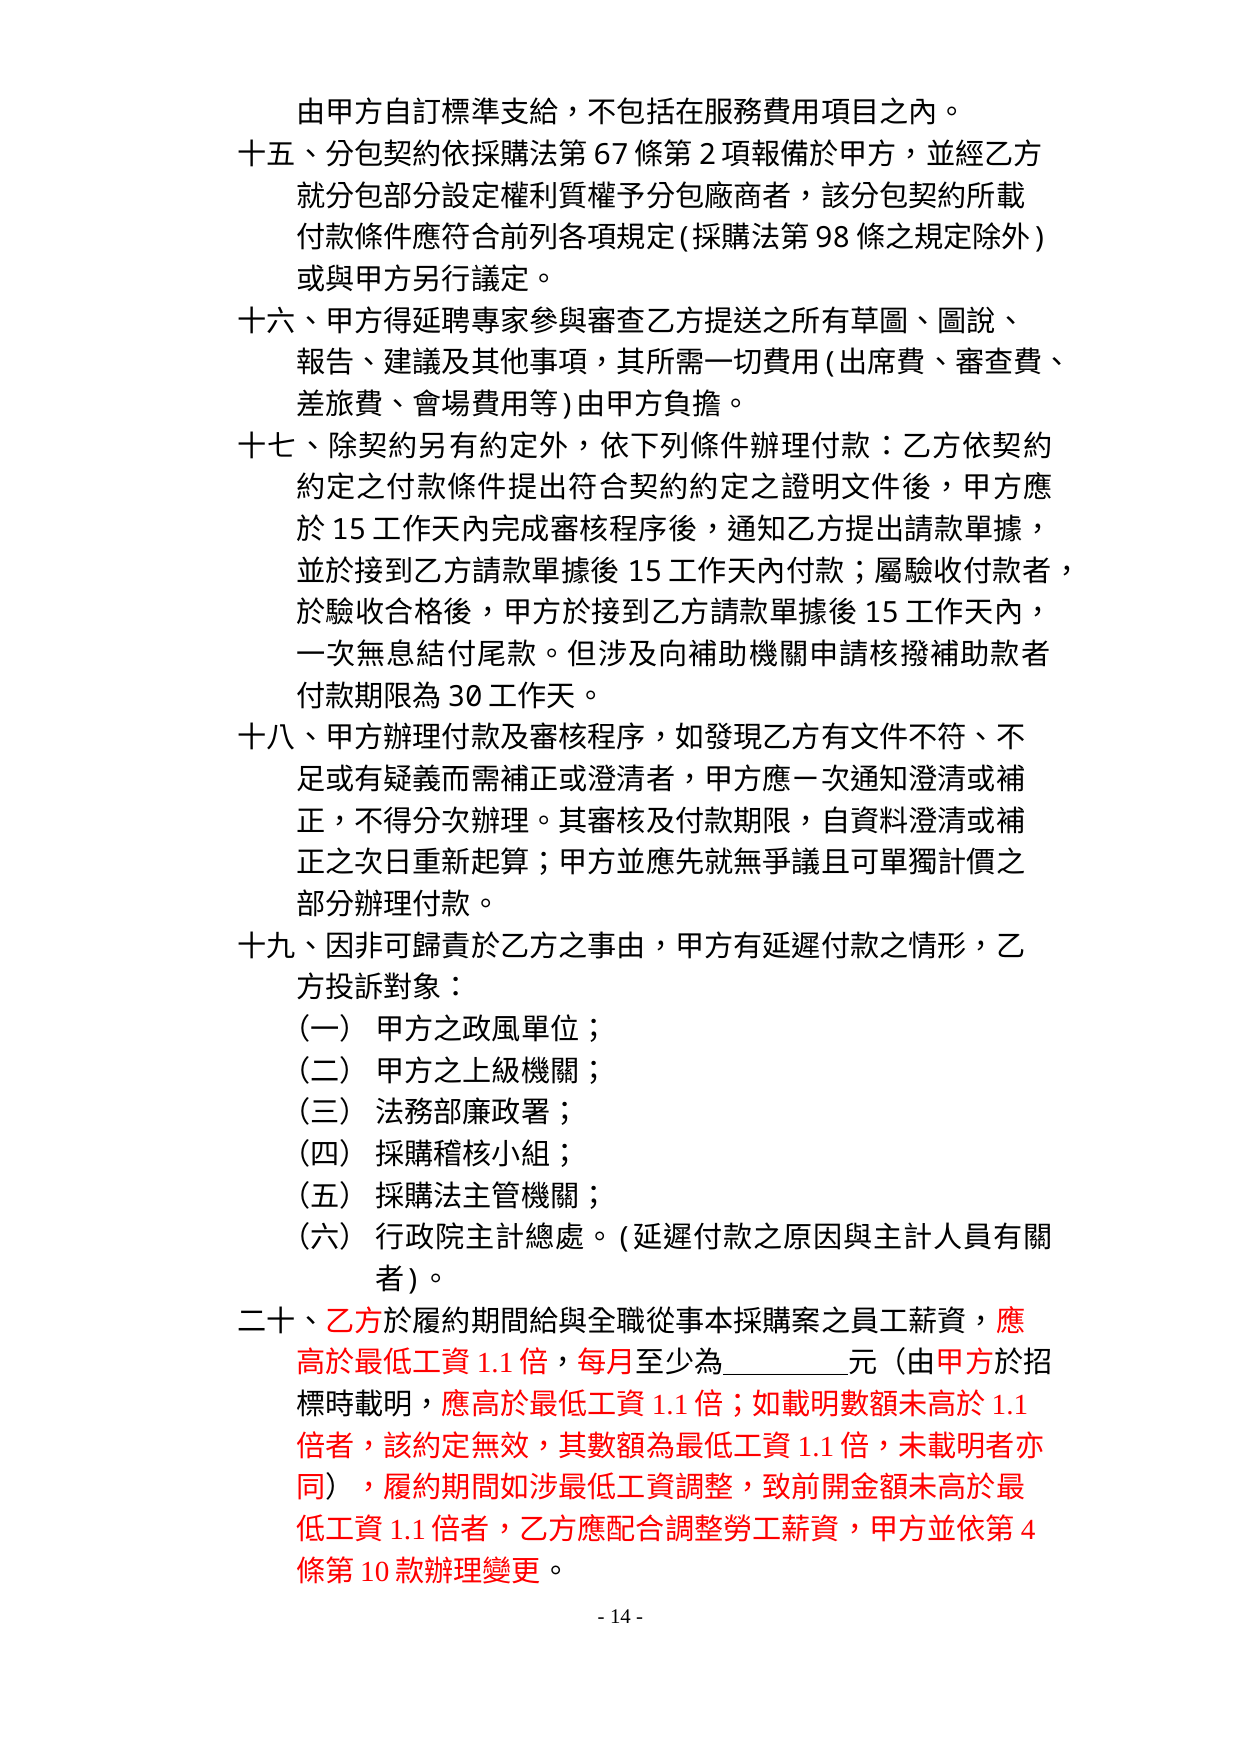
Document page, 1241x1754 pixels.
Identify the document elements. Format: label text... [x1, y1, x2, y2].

list 行政院主計總處。(延遲付款之原因與主計人員有關者)。 [281, 1214, 1053, 1298]
text 十六、甲方得延聘專家參與審查乙方提送之所有草圖、圖說、報告、建議及其他事項，其所需一切費用(出席費、審查費、差旅費、會場費用等)由甲方負擔。 [237, 298, 1053, 423]
text 十五、分包契約依採購法第67條第2項報備於甲方，並經乙方就分包部分設定權利質權予分包廠商者，該分包契約所載付款條件應符合前列各項規定(採購法第98條之規定除外)或與甲方另行議定。 [237, 131, 1053, 298]
text 十九、因非可歸責於乙方之事由，甲方有延遲付款之情形，乙方投訴對象： [237, 923, 1053, 1006]
list 甲方之上級機關； [281, 1048, 1053, 1089]
text 由甲方自訂標準支給，不包括在服務費用項目之內。 [237, 89, 1053, 131]
text 十八、甲方辦理付款及審核程序，如發現乙方有文件不符、不足或有疑義而需補正或澄清者，甲方應ㄧ次通知澄清或補正，不得分次辦理。其審核及付款期限，自資料澄清或補正之次日重新起算；甲方並應先就無爭議且可單獨計價之部分辦理付款。 [237, 714, 1053, 923]
text 二十、乙方於履約期間給與全職從事本採購案之員工薪資，應高於最低工資1.1倍，每月至少為＿＿＿＿＿元（由甲方於招標時載明，應高於最低工資1.1倍；如載明數額未高於1.1倍者，該約定無效，其數額為最低工資1.1倍，未載明者亦同），履約期間如涉最低工資調整，致前開金額未高於最低工資1.1倍者，乙方應配合調整勞工薪資，甲方並依第4條第10款辦理變更。 [237, 1298, 1053, 1589]
list 甲方之政風單位； [281, 1006, 1053, 1048]
list 採購稽核小組； [281, 1131, 1053, 1173]
text 十七、除契約另有約定外，依下列條件辦理付款：乙方依契約約定之付款條件提出符合契約約定之證明文件後，甲方應於15工作天內完成審核程序後，通知乙方提出請款單據，並於接到乙方請款單據後15工作天內付款；屬驗收付款者，於驗收合格後，甲方於接到乙方請款單據後15工作天內，一次無息結付尾款。但涉及向補助機關申請核撥補助款者，付款期限為30工作天。 [237, 423, 1053, 714]
list 採購法主管機關； [281, 1173, 1053, 1214]
list 法務部廉政署； [281, 1089, 1053, 1131]
